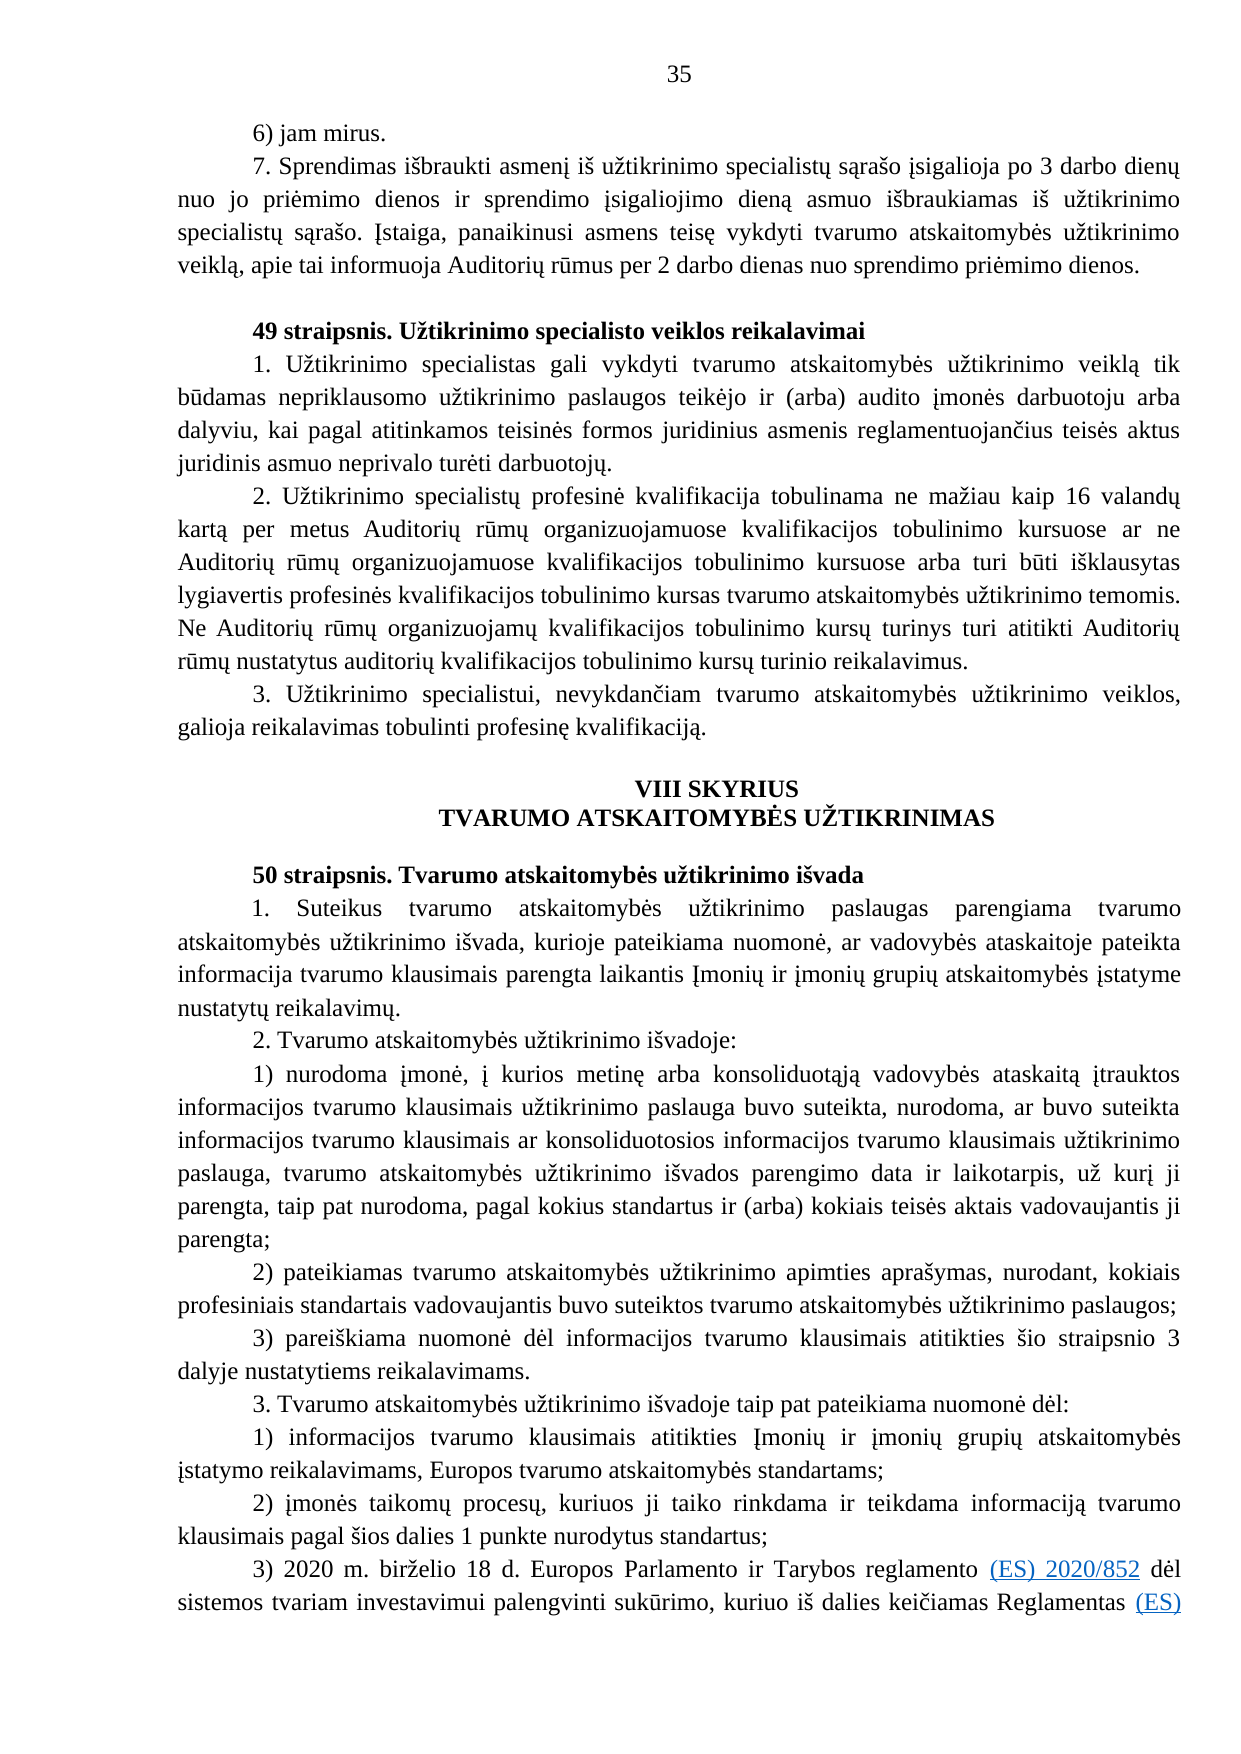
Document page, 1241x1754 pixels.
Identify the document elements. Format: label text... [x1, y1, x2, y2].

text 2) pateikiamas tvarumo atskaitomybės užtikrinimo apimties aprašymas, nurodant, kokiais profesiniais standartais vadovaujantis buvo suteiktos tvarumo atskaitomybės užtikrinimo paslaugos; [177, 1257, 1181, 1318]
text VIII SKYRIUS [252, 774, 1181, 803]
text 50 straipsnis. Tvarumo atskaitomybės užtikrinimo išvada [177, 861, 1181, 889]
text 1. Užtikrinimo specialistas gali vykdyti tvarumo atskaitomybės užtikrinimo veiklą tik būdamas nepriklausomo užtikrinimo paslaugos teikėjo ir (arba) audito įmonės darbuotoju arba dalyviu, kai pagal atitinkamos teisinės formos juridinius asmenis reglamentuojančius teisės aktus juridinis asmuo neprivalo turėti darbuotojų. [177, 349, 1181, 477]
text 2) įmonės taikomų procesų, kuriuos ji taiko rinkdama ir teikdama informaciją tvarumo klausimais pagal šios dalies 1 punkte nurodytus standartus; [177, 1488, 1181, 1550]
text 3) pareiškiama nuomonė dėl informacijos tvarumo klausimais atitikties šio straipsnio 3 dalyje nustatytiems reikalavimams. [177, 1323, 1181, 1384]
text 3) 2020 m. birželio 18 d. Europos Parlamento ir Tarybos reglamento (ES) 2020/852 dėl sistemos tvariam investavimui palengvinti sukūrimo, kuriuo iš dalies keičiamas Reglamentas (ES) [177, 1554, 1181, 1616]
text 3. Užtikrinimo specialistui, nevykdančiam tvarumo atskaitomybės užtikrinimo veiklos, galioja reikalavimas tobulinti profesinę kvalifikaciją. [177, 679, 1181, 741]
text 3. Tvarumo atskaitomybės užtikrinimo išvadoje taip pat pateikiama nuomonė dėl: [177, 1389, 1181, 1418]
text 2. Užtikrinimo specialistų profesinė kvalifikacija tobulinama ne mažiau kaip 16 valandų kartą per metus Auditorių rūmų organizuojamuose kvalifikacijos tobulinimo kursuose ar ne Auditorių rūmų organizuojamuose kvalifikacijos tobulinimo kursuose arba turi būti išklausytas lygiavertis profesinės kvalifikacijos tobulinimo kursas tvarumo atskaitomybės užtikrinimo temomis. Ne Auditorių rūmų organizuojamų kvalifikacijos tobulinimo kursų turinys turi atitikti Auditorių rūmų nustatytus auditorių kvalifikacijos tobulinimo kursų turinio reikalavimus. [177, 481, 1181, 675]
text TVARUMO ATSKAITOMYBĖS UŽTIKRINIMAS [177, 803, 1181, 832]
text 1) informacijos tvarumo klausimais atitikties Įmonių ir įmonių grupių atskaitomybės įstatymo reikalavimams, Europos tvarumo atskaitomybės standartams; [177, 1422, 1181, 1484]
text 49 straipsnis. Užtikrinimo specialisto veiklos reikalavimai [177, 316, 1181, 345]
text 1. Suteikus tvarumo atskaitomybės užtikrinimo paslaugas parengiama tvarumo atskaitomybės užtikrinimo išvada, kurioje pateikiama nuomonė, ar vadovybės ataskaitoje pateikta informacija tvarumo klausimais parengta laikantis Įmonių ir įmonių grupių atskaitomybės įstatyme nustatytų reikalavimų. [177, 893, 1181, 1021]
text 1) nurodoma įmonė, į kurios metinę arba konsoliduotąją vadovybės ataskaitą įtrauktos informacijos tvarumo klausimais užtikrinimo paslauga buvo suteikta, nurodoma, ar buvo suteikta informacijos tvarumo klausimais ar konsoliduotosios informacijos tvarumo klausimais užtikrinimo paslauga, tvarumo atskaitomybės užtikrinimo išvados parengimo data ir laikotarpis, už kurį ji parengta, taip pat nurodoma, pagal kokius standartus ir (arba) kokiais teisės aktais vadovaujantis ji parengta; [177, 1059, 1181, 1252]
text 2. Tvarumo atskaitomybės užtikrinimo išvadoje: [177, 1026, 1181, 1054]
text 7. Sprendimas išbraukti asmenį iš užtikrinimo specialistų sąrašo įsigalioja po 3 darbo dienų nuo jo priėmimo dienos ir sprendimo įsigaliojimo dieną asmuo išbraukiamas iš užtikrinimo specialistų sąrašo. Įstaiga, panaikinusi asmens teisę vykdyti tvarumo atskaitomybės užtikrinimo veiklą, apie tai informuoja Auditorių rūmus per 2 darbo dienas nuo sprendimo priėmimo dienos. [177, 151, 1181, 279]
text 6) jam mirus. [177, 118, 1181, 147]
